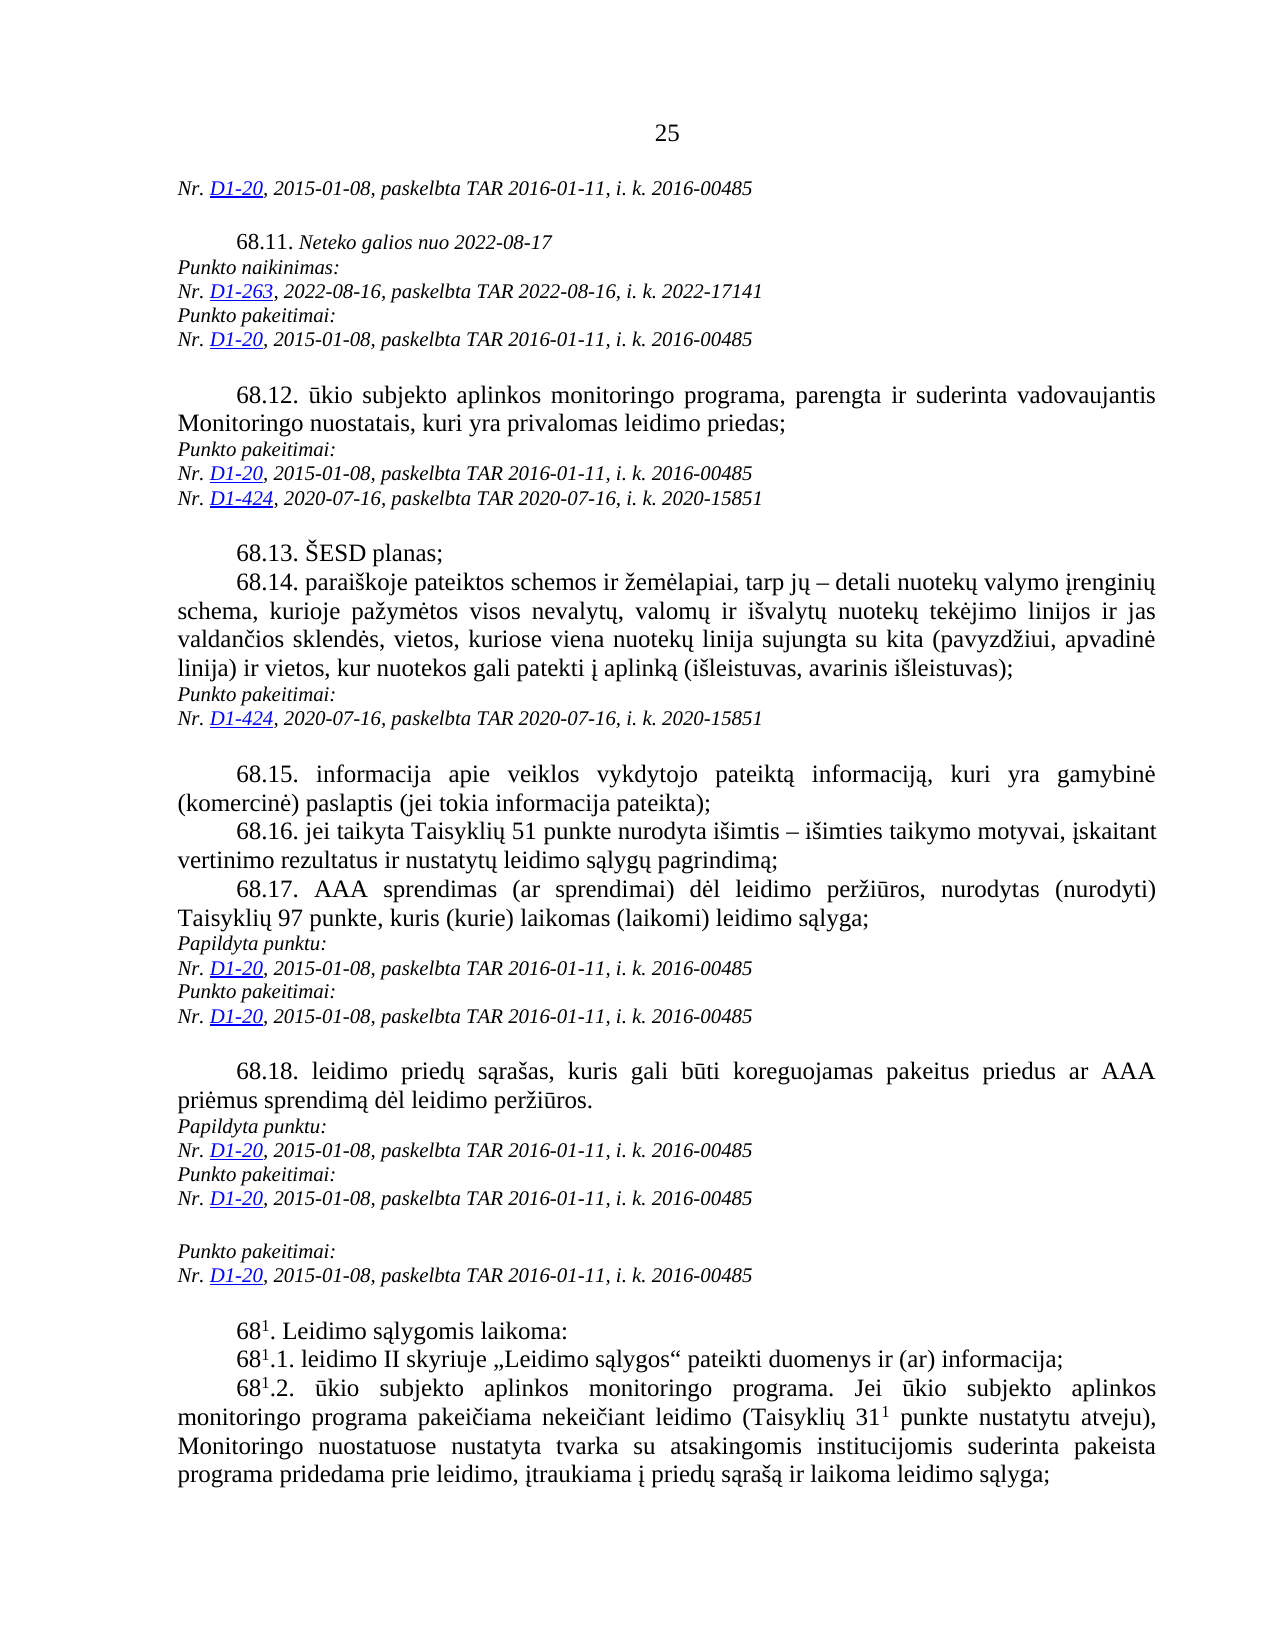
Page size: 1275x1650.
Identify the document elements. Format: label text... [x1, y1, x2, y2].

text Nr. D1-20, 2015-01-08, paskelbta TAR 2016-01-11, i. k. 2016-00485 [177, 1186, 1157, 1210]
text Nr. D1-20, 2015-01-08, paskelbta TAR 2016-01-11, i. k. 2016-00485 [177, 461, 1157, 485]
text Punkto pakeitimai: [177, 437, 1157, 461]
text 68.11. Neteko galios nuo 2022-08-17 [177, 228, 1157, 255]
text Punkto pakeitimai: [177, 979, 1157, 1003]
text Nr. D1-20, 2015-01-08, paskelbta TAR 2016-01-11, i. k. 2016-00485 [177, 327, 1157, 351]
text 68.16. jei taikyta Taisyklių 51 punkte nurodyta išimtis – išimties taikymo motyvai, įskaitant vertinimo rezultatus ir nustatytų leidimo sąlygų pagrindimą; [177, 816, 1157, 874]
text 681.1. leidimo II skyriuje „Leidimo sąlygos“ pateikti duomenys ir (ar) informacija; [177, 1344, 1157, 1373]
text Punkto naikinimas: [177, 255, 1157, 279]
text Nr. D1-20, 2015-01-08, paskelbta TAR 2016-01-11, i. k. 2016-00485 [177, 955, 1157, 979]
text Punkto pakeitimai: [177, 303, 1157, 327]
text Punkto pakeitimai: [177, 1239, 1157, 1263]
text Papildyta punktu: [177, 931, 1157, 955]
text 68.18. leidimo priedų sąrašas, kuris gali būti koreguojamas pakeitus priedus ar AAA priėmus sprendimą dėl leidimo peržiūros. [177, 1056, 1157, 1114]
text Nr. D1-20, 2015-01-08, paskelbta TAR 2016-01-11, i. k. 2016-00485 [177, 176, 1157, 200]
text Nr. D1-424, 2020-07-16, paskelbta TAR 2020-07-16, i. k. 2020-15851 [177, 485, 1157, 509]
text Nr. D1-20, 2015-01-08, paskelbta TAR 2016-01-11, i. k. 2016-00485 [177, 1138, 1157, 1162]
text Nr. D1-424, 2020-07-16, paskelbta TAR 2020-07-16, i. k. 2020-15851 [177, 706, 1157, 730]
text Punkto pakeitimai: [177, 1162, 1157, 1186]
text 681. Leidimo sąlygomis laikoma: [177, 1316, 1157, 1344]
text 68.13. ŠESD planas; [177, 538, 1157, 567]
text 68.12. ūkio subjekto aplinkos monitoringo programa, parengta ir suderinta vadovaujantis Monitoringo nuostatais, kuri yra privalomas leidimo priedas; [177, 380, 1157, 437]
text 68.14. paraiškoje pateiktos schemos ir žemėlapiai, tarp jų – detali nuotekų valymo įrenginių schema, kurioje pažymėtos visos nevalytų, valomų ir išvalytų nuotekų tekėjimo linijos ir jas valdančios sklendės, vietos, kuriose viena nuotekų linija sujungta su kita (pavyzdžiui, apvadinė linija) ir vietos, kur nuotekos gali patekti į aplinką (išleistuvas, avarinis išleistuvas); [177, 567, 1157, 682]
text 68.17. AAA sprendimas (ar sprendimai) dėl leidimo peržiūros, nurodytas (nurodyti) Taisyklių 97 punkte, kuris (kurie) laikomas (laikomi) leidimo sąlyga; [177, 874, 1157, 931]
text 68.15. informacija apie veiklos vykdytojo pateiktą informaciją, kuri yra gamybinė (komercinė) paslaptis (jei tokia informacija pateikta); [177, 759, 1157, 816]
text Nr. D1-20, 2015-01-08, paskelbta TAR 2016-01-11, i. k. 2016-00485 [177, 1003, 1157, 1028]
text Nr. D1-20, 2015-01-08, paskelbta TAR 2016-01-11, i. k. 2016-00485 [177, 1263, 1157, 1287]
text Nr. D1-263, 2022-08-16, paskelbta TAR 2022-08-16, i. k. 2022-17141 [177, 279, 1157, 303]
text Papildyta punktu: [177, 1114, 1157, 1138]
text 681.2. ūkio subjekto aplinkos monitoringo programa. Jei ūkio subjekto aplinkos monitoringo programa pakeičiama nekeičiant leidimo (Taisyklių 311 punkte nustatytu atveju), Monitoringo nuostatuose nustatyta tvarka su atsakingomis institucijomis suderinta pakeista programa pridedama prie leidimo, įtraukiama į priedų sąrašą ir laikoma leidimo sąlyga; [177, 1373, 1157, 1488]
text Punkto pakeitimai: [177, 682, 1157, 706]
